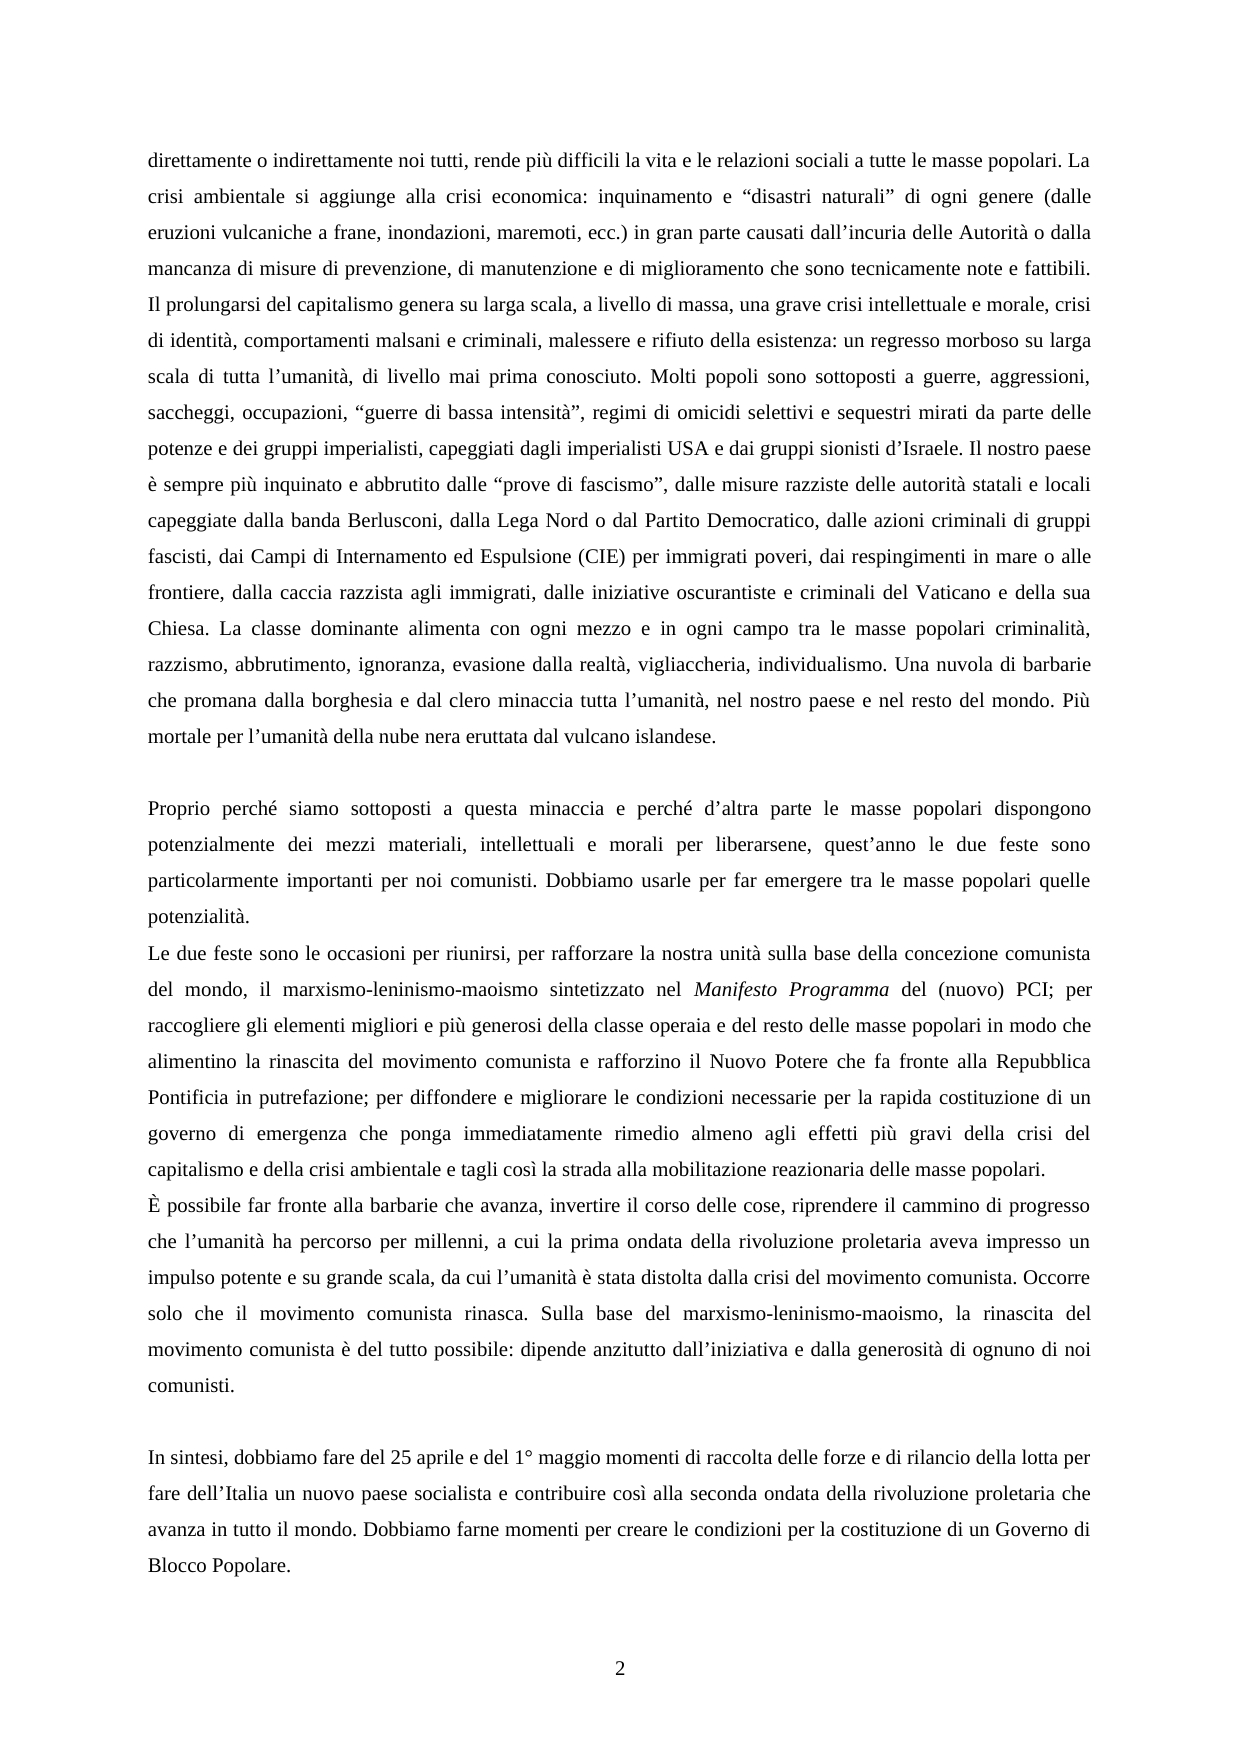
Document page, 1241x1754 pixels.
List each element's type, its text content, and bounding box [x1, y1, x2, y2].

text direttamente o indirettamente noi tutti, rende più difficili la vita e le relazioni sociali a tutte le masse popolari. La crisi ambientale si aggiunge alla crisi economica: inquinamento e “disastri naturali” di ogni genere (dalle eruzioni vulcaniche a frane, inondazioni, maremoti, ecc.) in gran parte causati dall’incuria delle Autorità o dalla mancanza di misure di prevenzione, di manutenzione e di miglioramento che sono tecnicamente note e fattibili. Il prolungarsi del capitalismo genera su larga scala, a livello di massa, una grave crisi intellettuale e morale, crisi di identità, comportamenti malsani e criminali, malessere e rifiuto della esistenza: un regresso morboso su larga scala di tutta l’umanità, di livello mai prima conosciuto. Molti popoli sono sottoposti a guerre, aggressioni, saccheggi, occupazioni, “guerre di bassa intensità”, regimi di omicidi selettivi e sequestri mirati da parte delle potenze e dei gruppi imperialisti, capeggiati dagli imperialisti USA e dai gruppi sionisti d’Israele. Il nostro paese è sempre più inquinato e abbrutito dalle “prove di fascismo”, dalle misure razziste delle autorità statali e locali capeggiate dalla banda Berlusconi, dalla Lega Nord o dal Partito Democratico, dalle azioni criminali di gruppi fascisti, dai Campi di Internamento ed Espulsione (CIE) per immigrati poveri, dai respingimenti in mare o alle frontiere, dalla caccia razzista agli immigrati, dalle iniziative oscurantiste e criminali del Vaticano e della sua Chiesa. La classe dominante alimenta con ogni mezzo e in ogni campo tra le masse popolari criminalità, razzismo, abbrutimento, ignoranza, evasione dalla realtà, vigliaccheria, individualismo. Una nuvola di barbarie che promana dalla borghesia e dal clero minaccia tutta l’umanità, nel nostro paese e nel resto del mondo. Più mortale per l’umanità della nube nera eruttata dal vulcano islandese. [148, 148, 1092, 748]
text In sintesi, dobbiamo fare del 25 aprile e del 1° maggio momenti di raccolta delle forze e di rilancio della lotta per fare dell’Italia un nuovo paese socialista e contribuire così alla seconda ondata della rivoluzione proletaria che avanza in tutto il mondo. Dobbiamo farne momenti per creare le condizioni per la costituzione di un Governo di Blocco Popolare. [148, 1445, 1092, 1577]
text Le due feste sono le occasioni per riunirsi, per rafforzare la nostra unità sulla base della concezione comunista del mondo, il marxismo-leninismo-maoismo sintetizzato nel Manifesto Programma del (nuovo) PCI; per raccogliere gli elementi migliori e più generosi della classe operaia e del resto delle masse popolari in modo che alimentino la rinascita del movimento comunista e rafforzino il Nuovo Potere che fa fronte alla Repubblica Pontificia in putrefazione; per diffondere e migliorare le condizioni necessarie per la rapida costituzione di un governo di emergenza che ponga immediatamente rimedio almeno agli effetti più gravi della crisi del capitalismo e della crisi ambientale e tagli così la strada alla mobilitazione reazionaria delle masse popolari. [148, 941, 1092, 1181]
text Proprio perché siamo sottoposti a questa minaccia e perché d’altra parte le masse popolari dispongono potenzialmente dei mezzi materiali, intellettuali e morali per liberarsene, quest’anno le due feste sono particolarmente importanti per noi comunisti. Dobbiamo usarle per far emergere tra le masse popolari quelle potenzialità. [148, 796, 1092, 928]
text È possibile far fronte alla barbarie che avanza, invertire il corso delle cose, riprendere il cammino di progresso che l’umanità ha percorso per millenni, a cui la prima ondata della rivoluzione proletaria aveva impresso un impulso potente e su grande scala, da cui l’umanità è stata distolta dalla crisi del movimento comunista. Occorre solo che il movimento comunista rinasca. Sulla base del marxismo-leninismo-maoismo, la rinascita del movimento comunista è del tutto possibile: dipende anzitutto dall’iniziativa e dalla generosità di ognuno di noi comunisti. [148, 1193, 1092, 1397]
